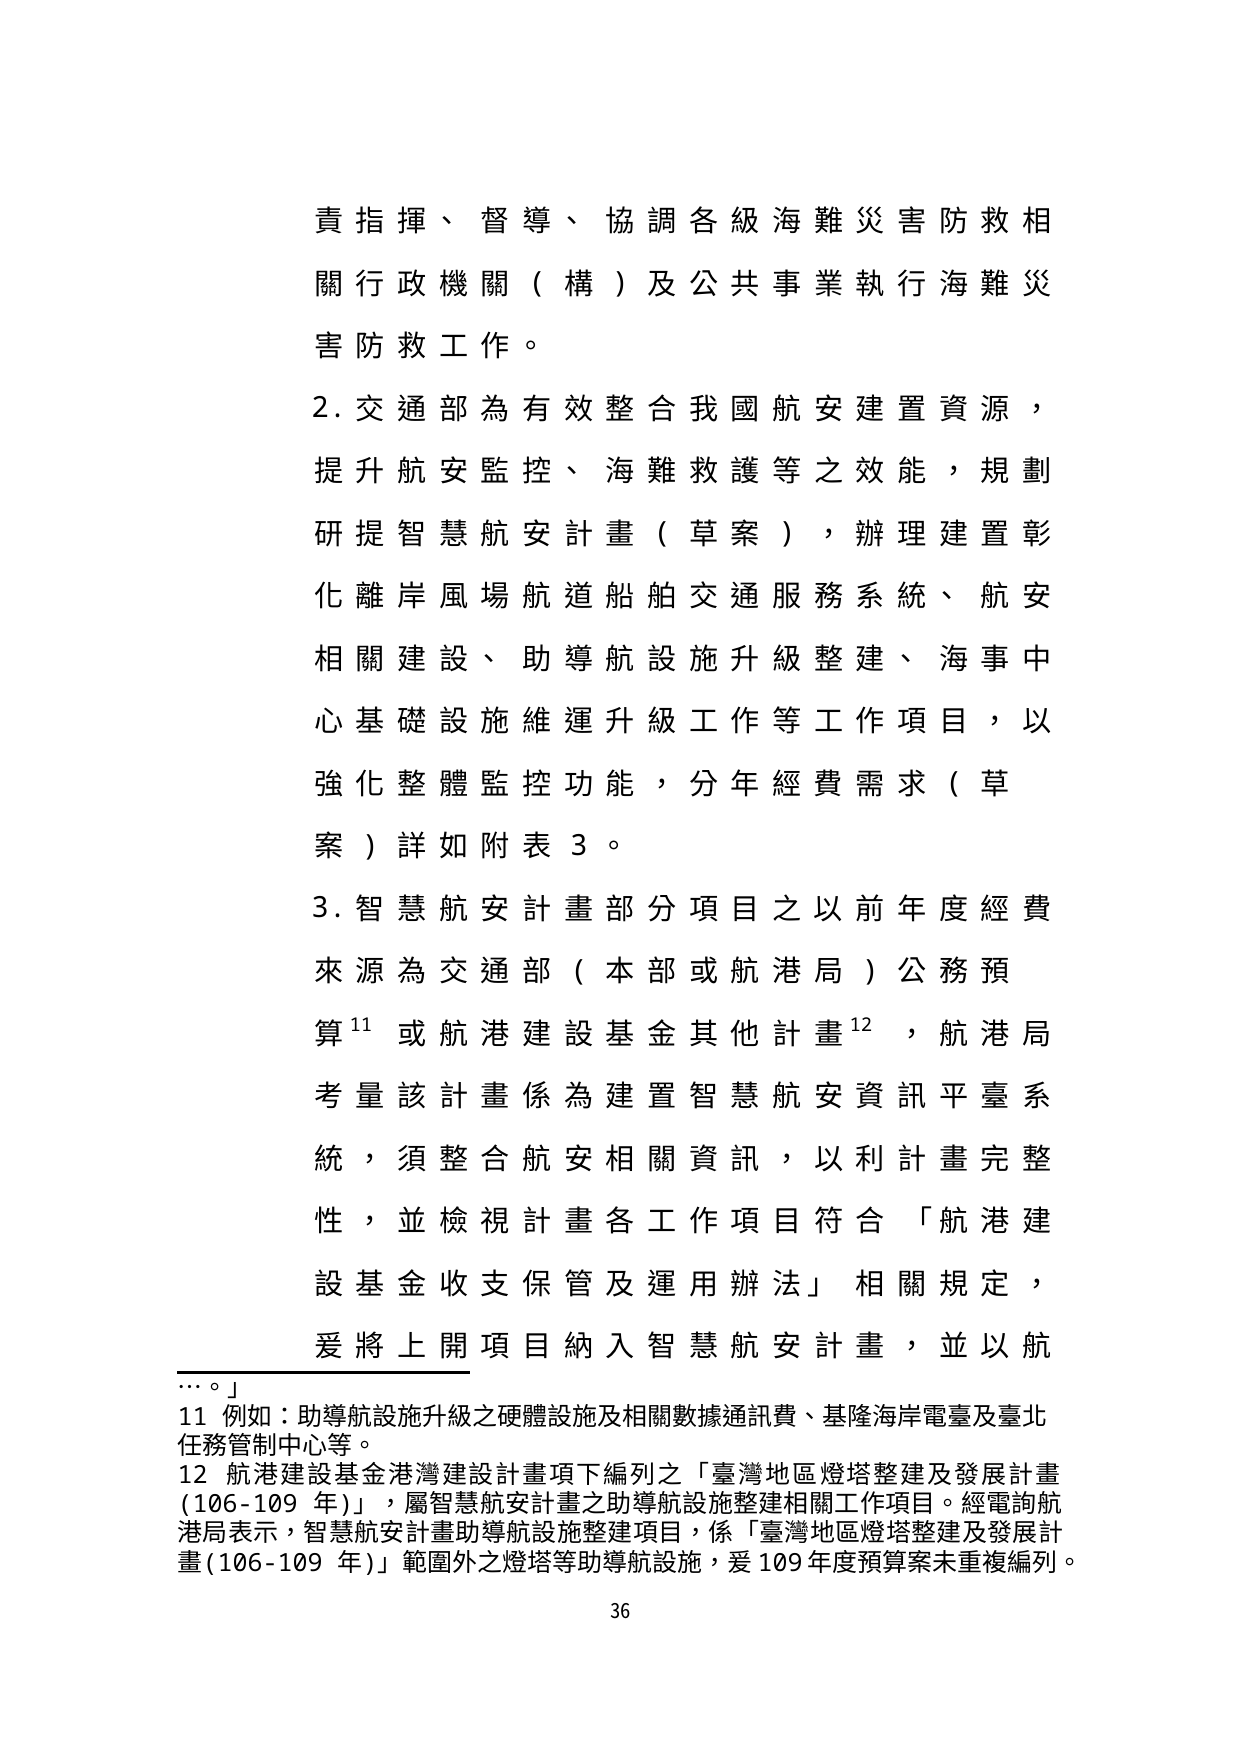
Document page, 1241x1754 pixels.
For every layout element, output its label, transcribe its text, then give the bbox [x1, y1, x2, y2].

text 3.智慧航安計畫部分項目之以前年度經費來源為交通部(本部或航港局)公務預算或航港建設基金其他計畫，航港局考量該計畫係為建置智慧航安資訊平臺系統，須整合航安相關資訊，以利計畫完整性，並檢視計畫各工作項目符合「航港建設基金收支保管及運用辦法」相關規定，爰將上開項目納入智慧航安計畫，並以航 [271, 865, 1058, 1365]
text …。」 [177, 1373, 1063, 1402]
text 航港建設基金港灣建設計畫項下編列之「臺灣地區燈塔整建及發展計畫(106-109 年)」，屬智慧航安計畫之助導航設施整建相關工作項目。經電詢航港局表示，智慧航安計畫助導航設施整建項目，係「臺灣地區燈塔整建及發展計畫(106-109 年)」範圍外之燈塔等助導航設施，爰109年度預算案未重複編列。 [177, 1460, 1063, 1577]
text 例如：助導航設施升級之硬體設施及相關數據通訊費、基隆海岸電臺及臺北任務管制中心等。 [177, 1402, 1063, 1460]
text 2.交通部為有效整合我國航安建置資源，提升航安監控、海難救護等之效能，規劃研提智慧航安計畫(草案)，辦理建置彰化離岸風場航道船舶交通服務系統、航安相關建設、助導航設施升級整建、海事中心基礎設施維運升級工作等工作項目，以強化整體監控功能，分年經費需求(草案)詳如附表3。 [271, 365, 1058, 865]
text 1.災害防救法第3條第1項規定，交通部為中央海難災害防救業務主管機關，負責指揮、督導、協調各級海難災害防救相關行政機關(構)及公共事業執行海難災害防救工作。 [271, 177, 1058, 365]
